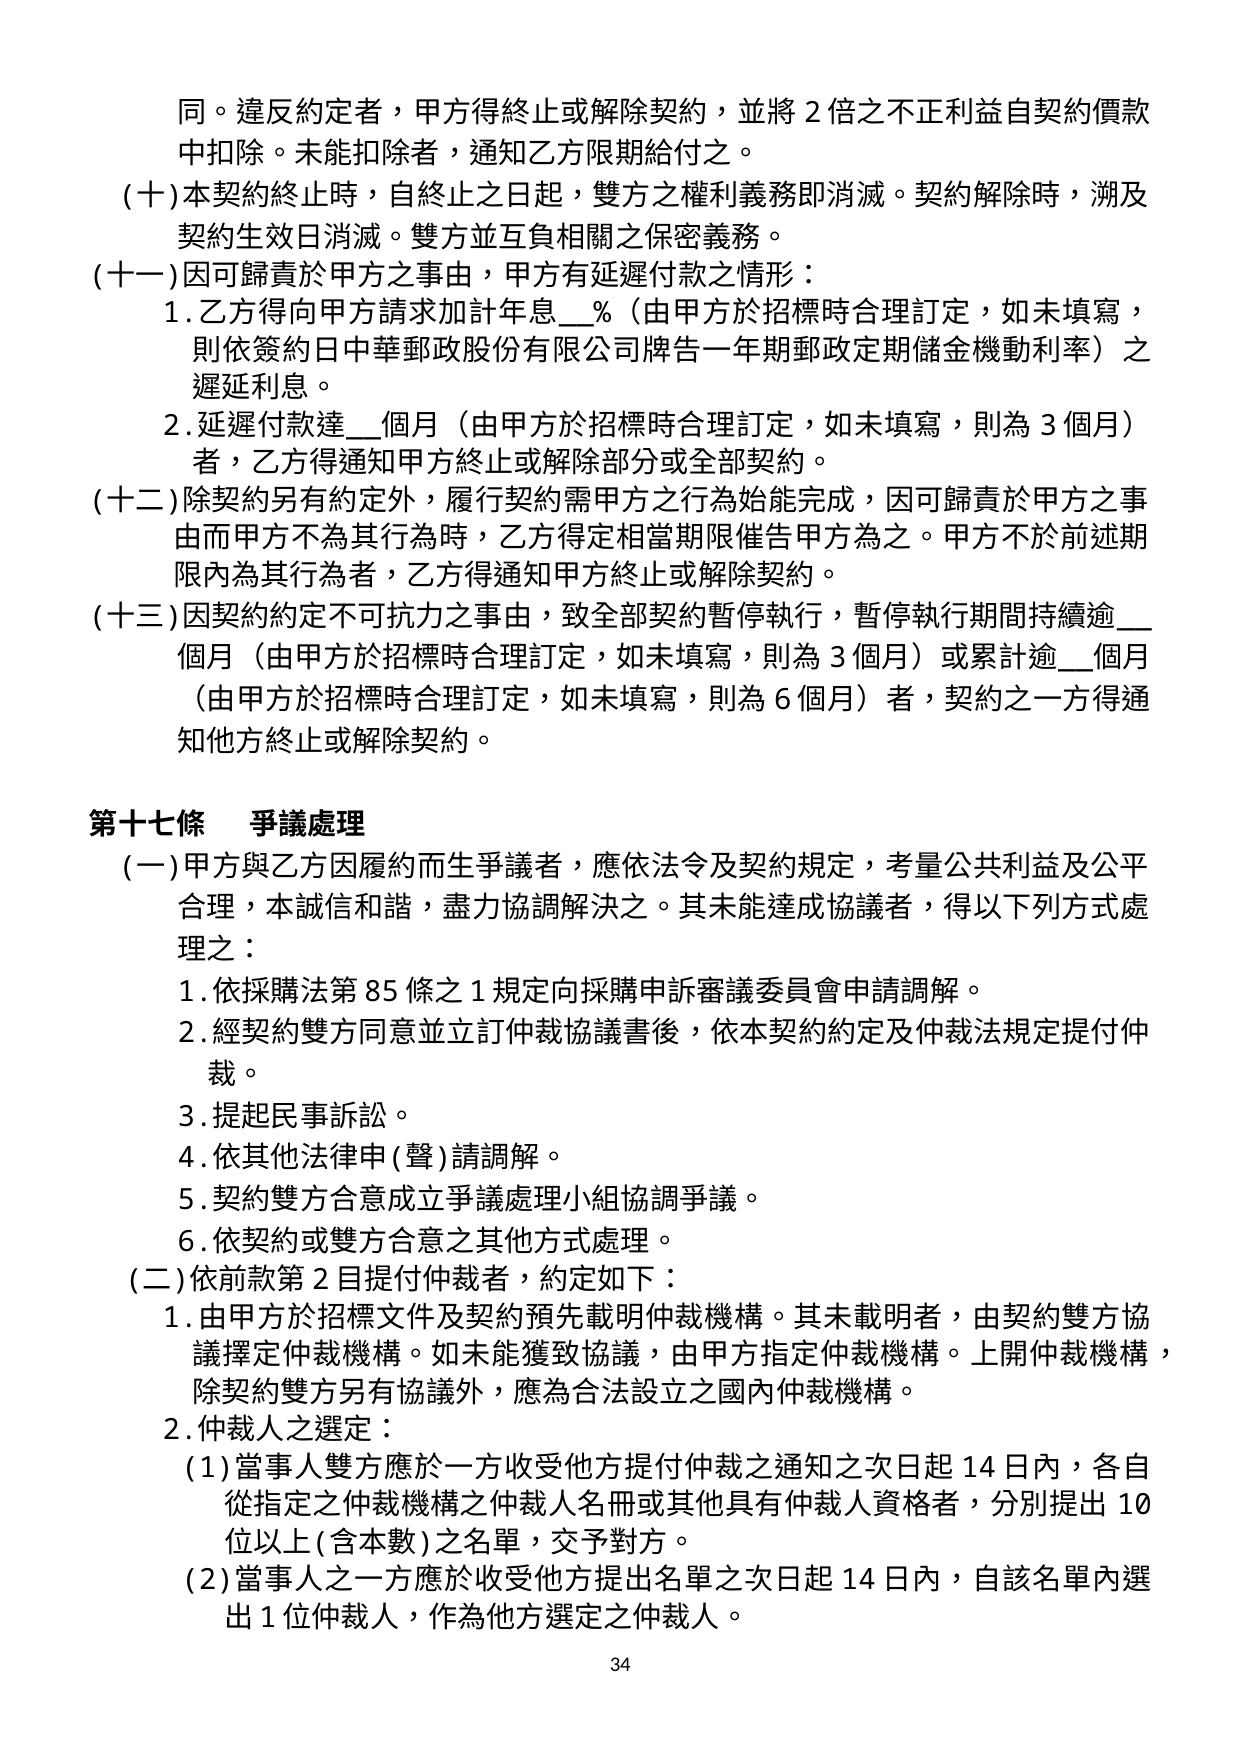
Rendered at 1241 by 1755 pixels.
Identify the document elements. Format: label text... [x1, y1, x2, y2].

text (十)本契約終止時，自終止之日起，雙方之權利義務即消滅。契約解除時，溯及契約生效日消滅。雙方並互負相關之保密義務。 [118, 172, 1152, 255]
text 6.依契約或雙方合意之其他方式處理。 [177, 1218, 1149, 1259]
text 2.經契約雙方同意並立訂仲裁協議書後，依本契約約定及仲裁法規定提付仲裁。 [177, 1009, 1149, 1093]
text 2.延遲付款達__個月（由甲方於招標時合理訂定，如未填寫，則為3個月）者，乙方得通知甲方終止或解除部分或全部契約。 [162, 405, 1152, 480]
text 3.提起民事訴訟。 [177, 1093, 1149, 1134]
text (2)當事人之一方應於收受他方提出名單之次日起14日內，自該名單內選出1位仲裁人，作為他方選定之仲裁人。 [181, 1559, 1152, 1634]
text 1.依採購法第85條之1規定向採購申訴審議委員會申請調解。 [177, 968, 1149, 1009]
text 同。違反約定者，甲方得終止或解除契約，並將2倍之不正利益自契約價款中扣除。未能扣除者，通知乙方限期給付之。 [118, 89, 1152, 172]
text (一)甲方與乙方因履約而生爭議者，應依法令及契約規定，考量公共利益及公平合理，本誠信和諧，盡力協調解決之。其未能達成協議者，得以下列方式處理之： [118, 843, 1152, 968]
text 5.契約雙方合意成立爭議處理小組協調爭議。 [177, 1176, 1149, 1218]
text (十三)因契約約定不可抗力之事由，致全部契約暫停執行，暫停執行期間持續逾__個月（由甲方於招標時合理訂定，如未填寫，則為3個月）或累計逾__個月（由甲方於招標時合理訂定，如未填寫，則為6個月）者，契約之一方得通知他方終止或解除契約。 [89, 593, 1152, 759]
text (十二)除契約另有約定外，履行契約需甲方之行為始能完成，因可歸責於甲方之事由而甲方不為其行為時，乙方得定相當期限催告甲方為之。甲方不於前述期限內為其行為者，乙方得通知甲方終止或解除契約。 [89, 480, 1152, 593]
text 1.乙方得向甲方請求加計年息__%（由甲方於招標時合理訂定，如未填寫，則依簽約日中華郵政股份有限公司牌告一年期郵政定期儲金機動利率）之遲延利息。 [162, 293, 1152, 405]
text 2.仲裁人之選定： [162, 1409, 1152, 1447]
text (1)當事人雙方應於一方收受他方提付仲裁之通知之次日起14日內，各自從指定之仲裁機構之仲裁人名冊或其他具有仲裁人資格者，分別提出10位以上(含本數)之名單，交予對方。 [181, 1447, 1152, 1559]
text 第十七條 爭議處理 [89, 801, 1152, 843]
text 4.依其他法律申(聲)請調解。 [177, 1134, 1149, 1176]
text (十一)因可歸責於甲方之事由，甲方有延遲付款之情形： [89, 255, 1152, 293]
text 1.由甲方於招標文件及契約預先載明仲裁機構。其未載明者，由契約雙方協議擇定仲裁機構。如未能獲致協議，由甲方指定仲裁機構。上開仲裁機構，除契約雙方另有協議外，應為合法設立之國內仲裁機構。 [162, 1297, 1152, 1409]
text (二)依前款第2目提付仲裁者，約定如下： [107, 1259, 1152, 1297]
